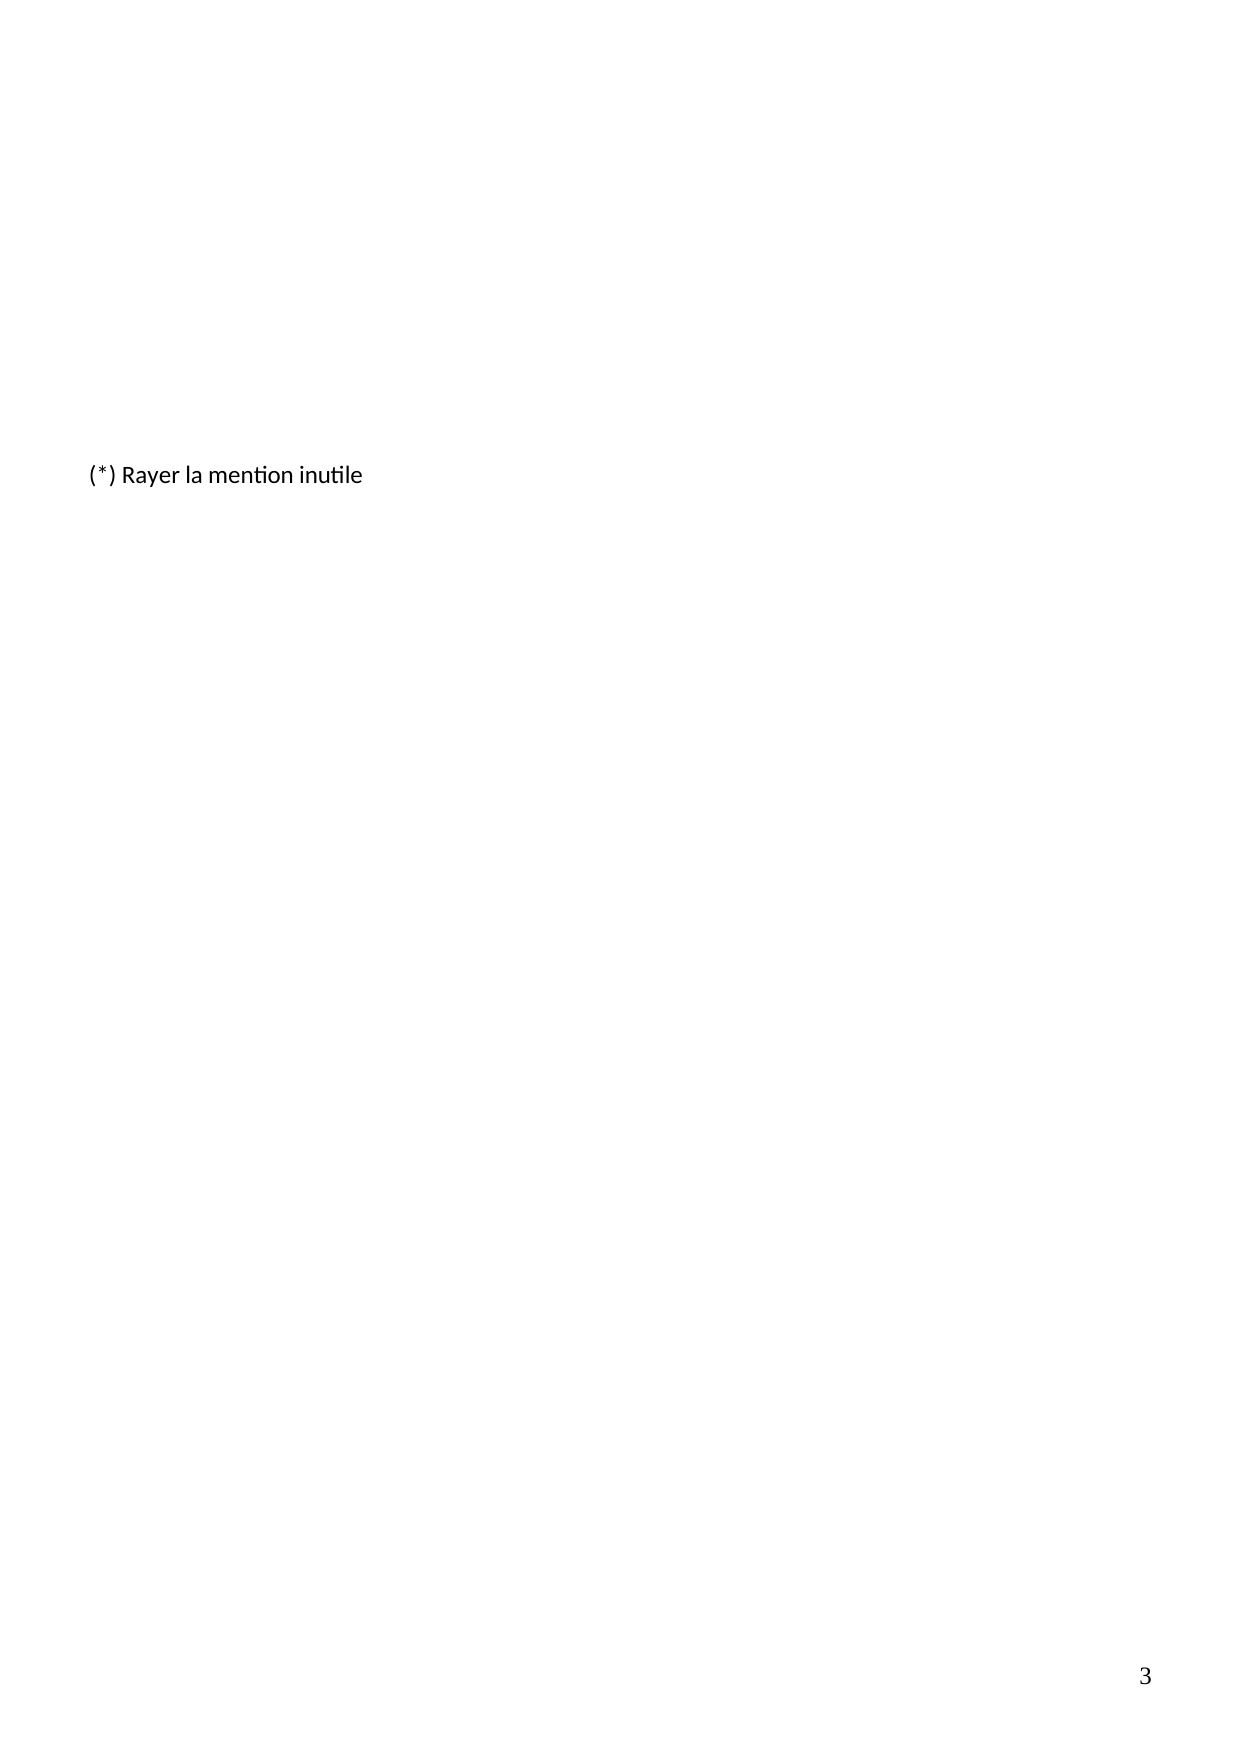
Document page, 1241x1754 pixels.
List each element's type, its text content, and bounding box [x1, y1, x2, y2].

text (*) Rayer la mention inutile [89, 459, 1152, 490]
